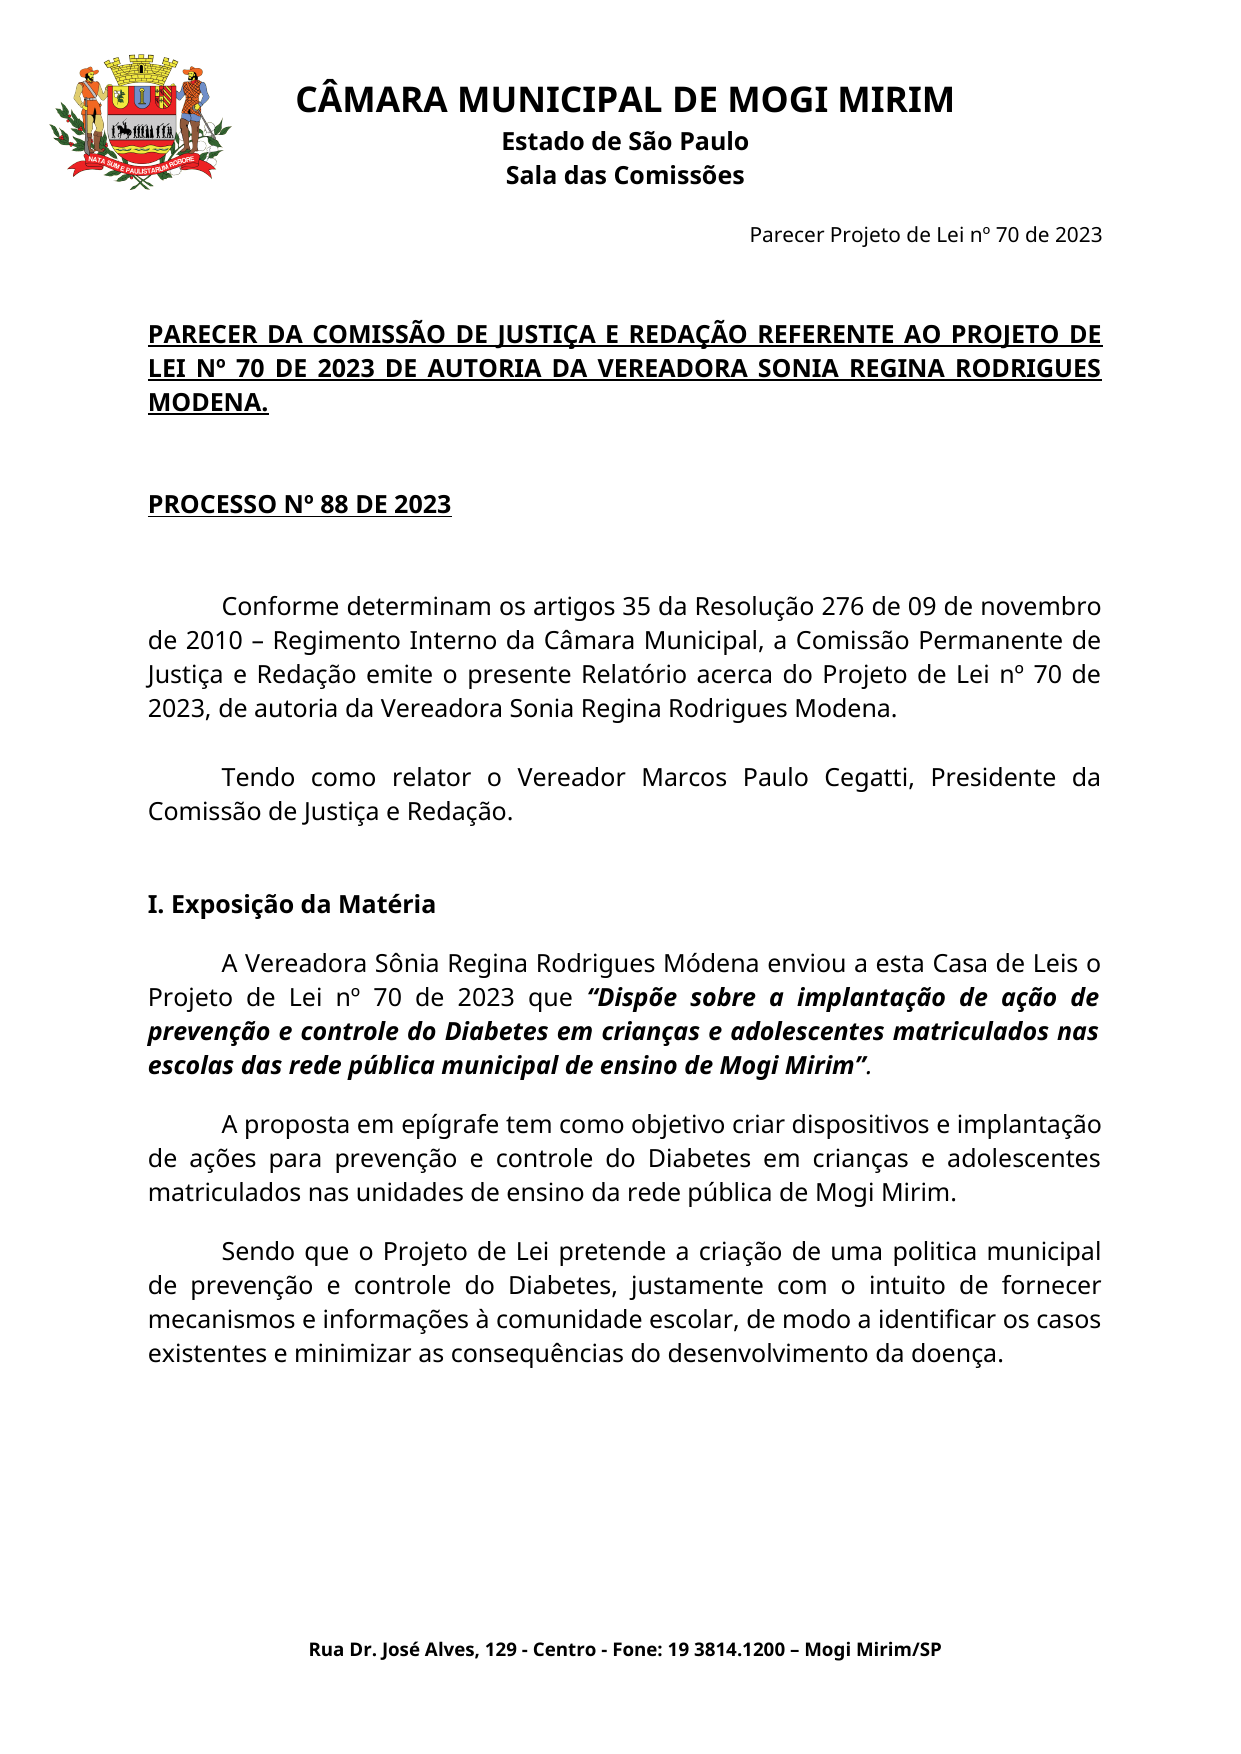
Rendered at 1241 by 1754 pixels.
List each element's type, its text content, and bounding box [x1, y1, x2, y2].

text A Vereadora Sônia Regina Rodrigues Módena enviou a esta Casa de Leis o Projeto de Lei nº 70 de 2023 que “Dispõe sobre a implantação de ação de prevenção e controle do Diabetes em crianças e adolescentes matriculados nas escolas das rede pública municipal de ensino de Mogi Mirim”. [148, 945, 1103, 1082]
text Conforme determinam os artigos 35 da Resolução 276 de 09 de novembro de 2010 – Regimento Interno da Câmara Municipal, a Comissão Permanente de Justiça e Redação emite o presente Relatório acerca do Projeto de Lei nº 70 de 2023, de autoria da Vereadora Sonia Regina Rodrigues Modena. [148, 589, 1103, 725]
text PARECER DA COMISSÃO DE JUSTIÇA E REDAÇÃO REFERENTE AO PROJETO DE [148, 316, 1103, 345]
text PROCESSO Nº 88 DE 2023 [148, 487, 1103, 521]
text Sendo que o Projeto de Lei pretende a criação de uma politica municipal de prevenção e controle do Diabetes, justamente com o intuito de fornecer mecanismos e informações à comunidade escolar, de modo a identificar os casos existentes e minimizar as consequências do desenvolvimento da doença. [148, 1234, 1103, 1370]
text A proposta em epígrafe tem como objetivo criar dispositivos e implantação de ações para prevenção e controle do Diabetes em crianças e adolescentes matriculados nas unidades de ensino da rede pública de Mogi Mirim. [148, 1107, 1103, 1209]
text Tendo como relator o Vereador Marcos Paulo Cegatti, Presidente da Comissão de Justiça e Redação. [148, 759, 1103, 827]
picture [26, 42, 253, 202]
text LEI Nº 70 DE 2023 DE AUTORIA DA VEREADORA SONIA REGINA RODRIGUES MODENA. [148, 347, 1103, 418]
text I. Exposição da Matéria [148, 886, 1103, 920]
